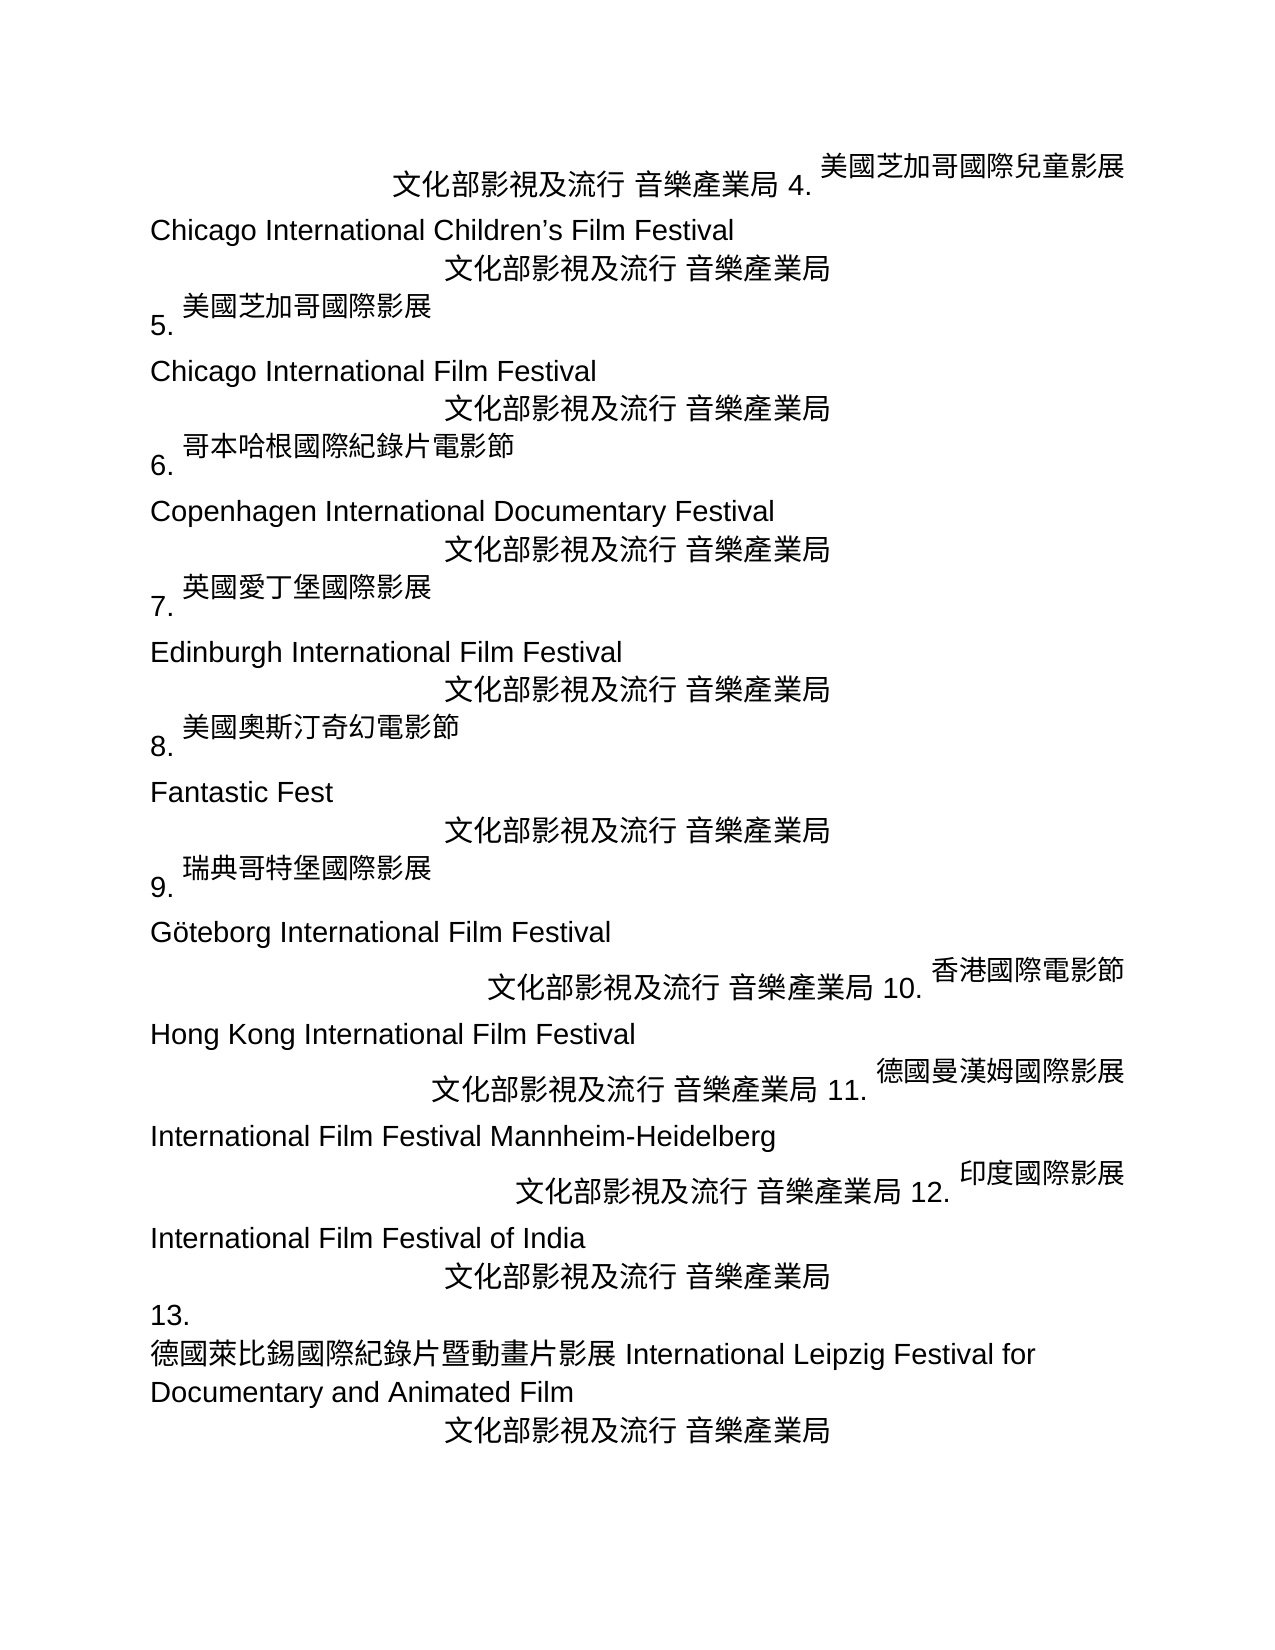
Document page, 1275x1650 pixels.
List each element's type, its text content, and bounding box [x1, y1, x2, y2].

text 文化部影視及流行 音樂產業局 [150, 673, 1125, 707]
text 6. 哥本哈根國際紀錄片電影節 [150, 431, 1125, 486]
text 5. 美國芝加哥國際影展 [150, 290, 1125, 346]
text Göteborg International Film Festival [150, 915, 1125, 949]
text 文化部影視及流行 音樂產業局 [150, 1414, 1125, 1447]
text 文化部影視及流行 音樂產業局 11. 德國曼漢姆國際影展 [150, 1056, 1125, 1111]
text 文化部影視及流行 音樂產業局 10. 香港國際電影節 [150, 954, 1125, 1009]
text 8. 美國奧斯汀奇幻電影節 [150, 712, 1125, 767]
text Chicago International Film Festival [150, 354, 1125, 387]
text 9. 瑞典哥特堡國際影展 [150, 852, 1125, 907]
text 文化部影視及流行 音樂產業局 [150, 533, 1125, 566]
text 文化部影視及流行 音樂產業局 [150, 1259, 1125, 1293]
text 德國萊比錫國際紀錄片暨動畫片影展 International Leipzig Festival for Documentary and Animated Film [150, 1337, 1125, 1409]
text 13. [150, 1298, 1125, 1332]
text 文化部影視及流行 音樂產業局 [150, 813, 1125, 847]
text 文化部影視及流行 音樂產業局 [150, 392, 1125, 426]
text Chicago International Children’s Film Festival [150, 213, 1125, 247]
text 文化部影視及流行 音樂產業局 4. 美國芝加哥國際兒童影展 [150, 150, 1125, 205]
text 文化部影視及流行 音樂產業局 12. 印度國際影展 [150, 1158, 1125, 1213]
text Edinburgh International Film Festival [150, 634, 1125, 668]
text Hong Kong International Film Festival [150, 1017, 1125, 1051]
text International Film Festival of India [150, 1221, 1125, 1254]
text Copenhagen International Documentary Festival [150, 494, 1125, 528]
text 文化部影視及流行 音樂產業局 [150, 252, 1125, 285]
text International Film Festival Mannheim-Heidelberg [150, 1119, 1125, 1153]
text 7. 英國愛丁堡國際影展 [150, 571, 1125, 626]
text Fantastic Fest [150, 775, 1125, 808]
